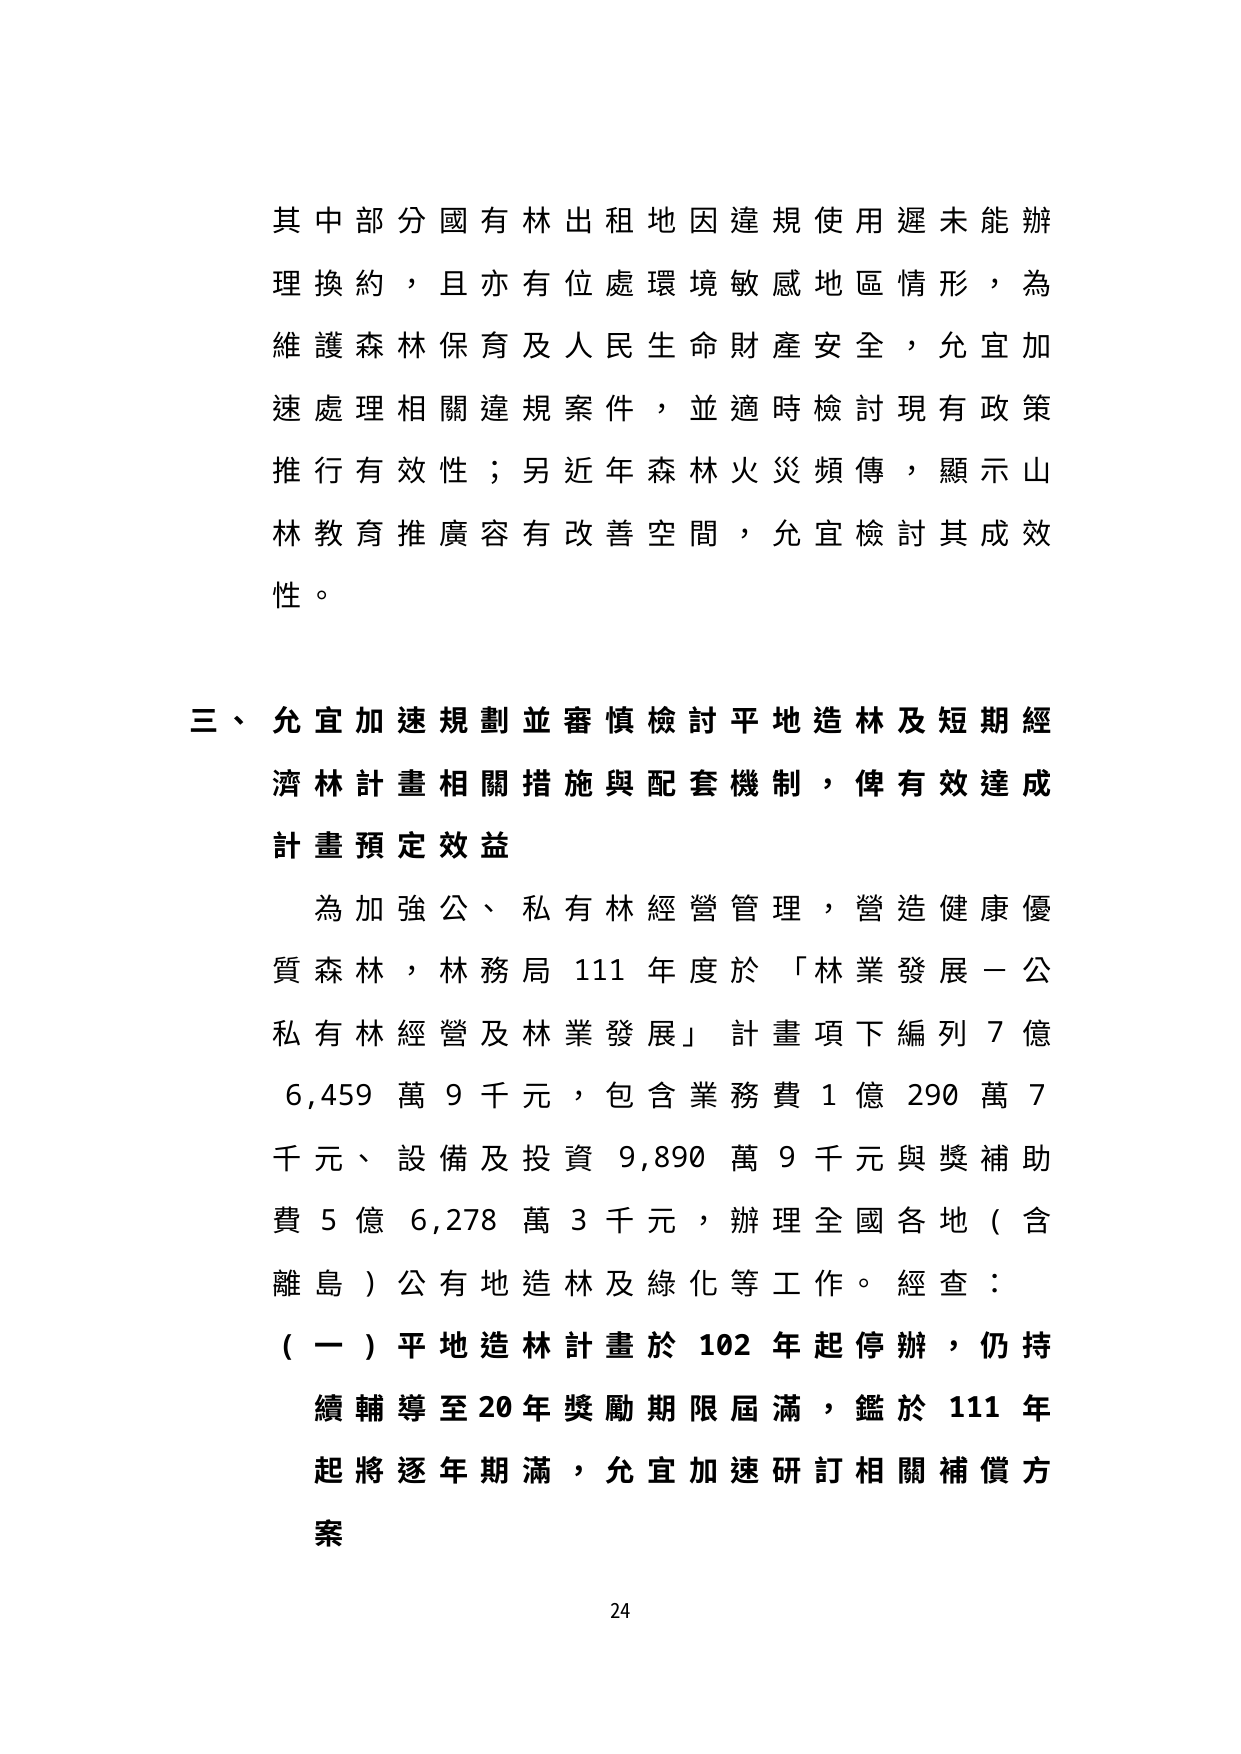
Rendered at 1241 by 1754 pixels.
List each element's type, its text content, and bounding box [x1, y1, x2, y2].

text 為加強公、私有林經營管理，營造健康優質森林，林務局111年度於「林業發展－公私有林經營及林業發展」計畫項下編列7億6,459萬9千元，包含業務費1億290萬7千元、設備及投資9,890萬9千元與獎補助費5億6,278萬3千元，辦理全國各地(含離島)公有地造林及綠化等工作。經查： [242, 865, 1058, 1302]
text 三、允宜加速規劃並審慎檢討平地造林及短期經濟林計畫相關措施與配套機制，俾有效達成計畫預定效益 [183, 677, 1058, 865]
text 綜上，為保護山林資源，林務局辦理「森林永續經營及產業振興計畫(110-113年)」，其中部分國有林出租地因違規使用遲未能辦理換約，且亦有位處環境敏感地區情形，為維護森林保育及人民生命財產安全，允宜加速處理相關違規案件，並適時檢討現有政策推行有效性；另近年森林火災頻傳，顯示山林教育推廣容有改善空間，允宜檢討其成效性。 [242, 177, 1058, 615]
text (一)平地造林計畫於102年起停辦，仍持續輔導至20年獎勵期限屆滿，鑑於111年起將逐年期滿，允宜加速研訂相關補償方案 [242, 1302, 1058, 1552]
